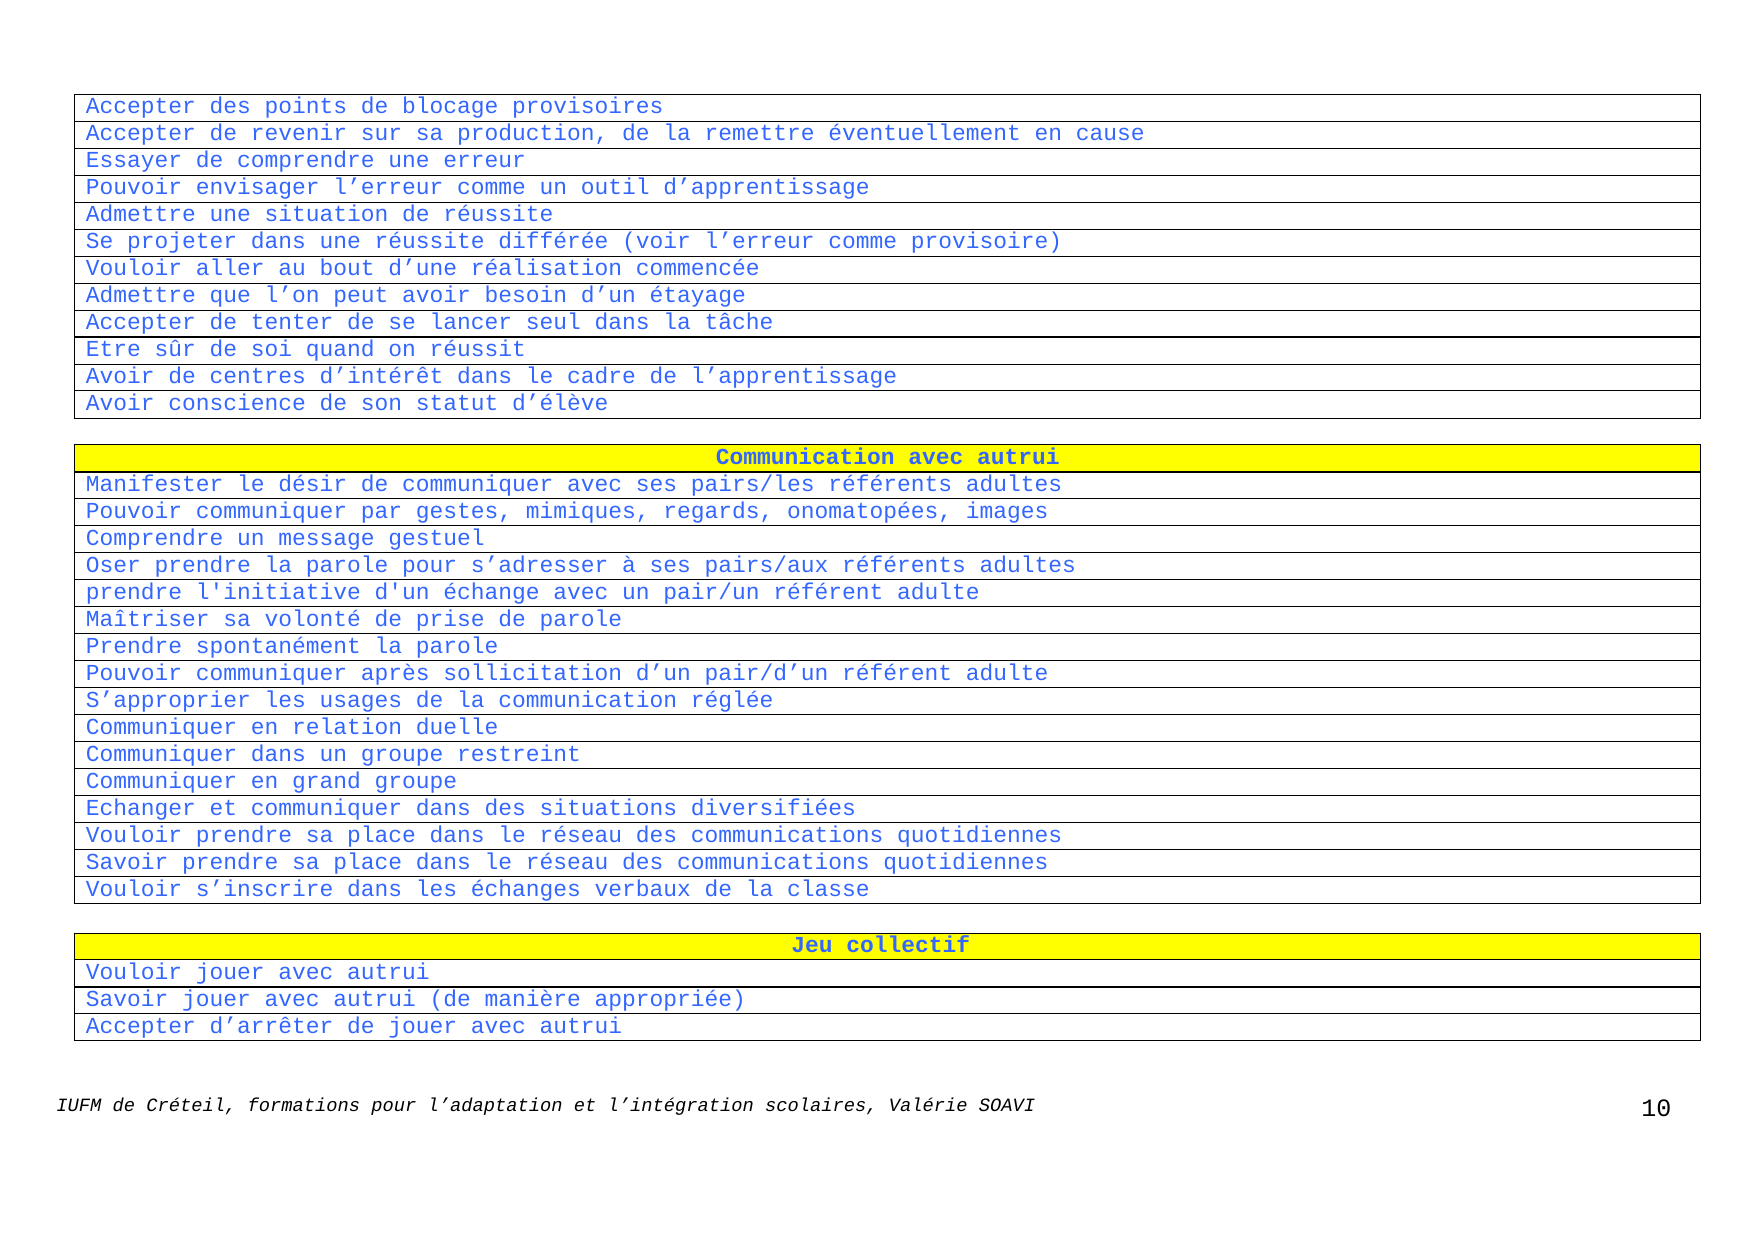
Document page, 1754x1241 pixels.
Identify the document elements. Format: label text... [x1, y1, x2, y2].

table_cell Communiquer dans un groupe restreint [75, 742, 1700, 768]
table_cell Accepter de revenir sur sa production, de la remettre éventuellement en cause [75, 122, 1700, 148]
table_cell Pouvoir envisager l’erreur comme un outil d’apprentissage [75, 176, 1700, 202]
table_cell Accepter d’arrêter de jouer avec autrui [75, 1014, 1700, 1040]
table_cell Accepter des points de blocage provisoires [75, 95, 1700, 121]
table_cell Vouloir s’inscrire dans les échanges verbaux de la classe [75, 877, 1700, 903]
table_cell Comprendre un message gestuel [75, 526, 1700, 552]
table_cell Etre sûr de soi quand on réussit [75, 338, 1700, 363]
table_cell Vouloir prendre sa place dans le réseau des communications quotidiennes [75, 823, 1700, 849]
table_cell Echanger et communiquer dans des situations diversifiées [75, 796, 1700, 822]
table_cell S’approprier les usages de la communication réglée [75, 688, 1700, 714]
table_cell Essayer de comprendre une erreur [75, 149, 1700, 174]
table_cell Se projeter dans une réussite différée (voir l’erreur comme provisoire) [75, 230, 1700, 256]
table_cell Prendre spontanément la parole [75, 634, 1700, 660]
table_cell Avoir conscience de son statut d’élève [75, 391, 1700, 417]
table_cell Pouvoir communiquer par gestes, mimiques, regards, onomatopées, images [75, 499, 1700, 525]
table_cell Admettre une situation de réussite [75, 203, 1700, 228]
table_cell Savoir jouer avec autrui (de manière appropriée) [75, 988, 1700, 1013]
table_cell Communiquer en relation duelle [75, 715, 1700, 741]
table_cell Manifester le désir de communiquer avec ses pairs/les référents adultes [75, 473, 1700, 498]
table_header Communication avec autrui [75, 445, 1700, 471]
table_cell Oser prendre la parole pour s’adresser à ses pairs/aux référents adultes [75, 553, 1700, 579]
table_cell Vouloir jouer avec autrui [75, 960, 1700, 986]
table_cell Pouvoir communiquer après sollicitation d’un pair/d’un référent adulte [75, 661, 1700, 687]
table_cell prendre l'initiative d'un échange avec un pair/un référent adulte [75, 580, 1700, 606]
table_cell Maîtriser sa volonté de prise de parole [75, 607, 1700, 633]
table_cell Avoir de centres d’intérêt dans le cadre de l’apprentissage [75, 365, 1700, 390]
table_header Jeu collectif [75, 934, 1700, 959]
table_cell Savoir prendre sa place dans le réseau des communications quotidiennes [75, 850, 1700, 876]
table_cell Admettre que l’on peut avoir besoin d’un étayage [75, 284, 1700, 309]
table_cell Vouloir aller au bout d’une réalisation commencée [75, 257, 1700, 282]
table_cell Communiquer en grand groupe [75, 769, 1700, 795]
table_cell Accepter de tenter de se lancer seul dans la tâche [75, 311, 1700, 336]
